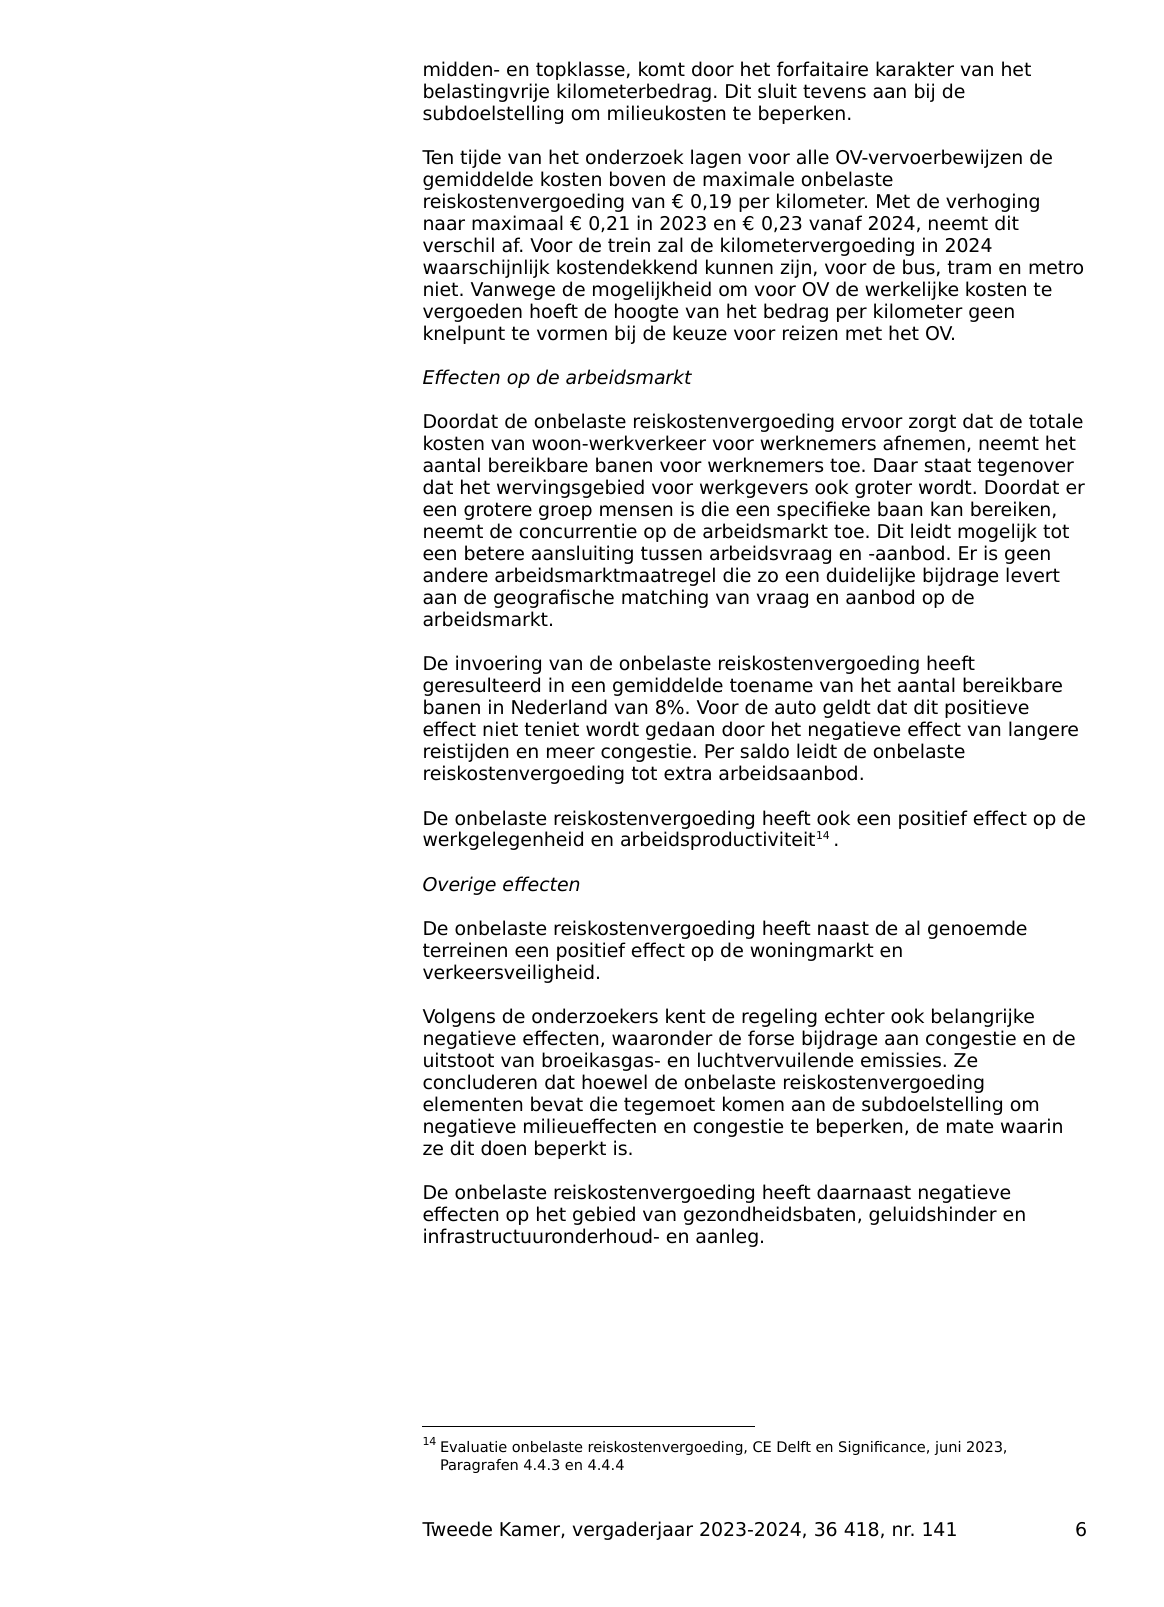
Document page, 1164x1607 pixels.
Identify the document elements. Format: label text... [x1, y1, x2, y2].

text De invoering van de onbelaste reiskostenvergoeding heeft geresulteerd in een gemiddelde toename van het aantal bereikbare banen in Nederland van 8%. Voor de auto geldt dat dit positieve effect niet teniet wordt gedaan door het negatieve effect van langere reistijden en meer congestie. Per saldo leidt de onbelaste reiskostenvergoeding tot extra arbeidsaanbod. [422, 653, 1087, 785]
text Volgens de onderzoekers kent de regeling echter ook belangrijke negatieve effecten, waaronder de forse bijdrage aan congestie en de uitstoot van broeikasgas- en luchtvervuilende emissies. Ze concluderen dat hoewel de onbelaste reiskostenvergoeding elementen bevat die tegemoet komen aan de subdoelstelling om negatieve milieueffecten en congestie te beperken, de mate waarin ze dit doen beperkt is. [422, 1006, 1087, 1160]
text Doordat de onbelaste reiskostenvergoeding ervoor zorgt dat de totale kosten van woon-werkverkeer voor werknemers afnemen, neemt het aantal bereikbare banen voor werknemers toe. Daar staat tegenover dat het wervingsgebied voor werkgevers ook groter wordt. Doordat er een grotere groep mensen is die een specifieke baan kan bereiken, neemt de concurrentie op de arbeidsmarkt toe. Dit leidt mogelijk tot een betere aansluiting tussen arbeidsvraag en -aanbod. Er is geen andere arbeidsmarktmaatregel die zo een duidelijke bijdrage levert aan de geografische matching van vraag en aanbod op de arbeidsmarkt. [422, 411, 1087, 631]
subtitle Overige effecten [422, 873, 1087, 896]
text midden- en topklasse, komt door het forfaitaire karakter van het belastingvrije kilometerbedrag. Dit sluit tevens aan bij de subdoelstelling om milieukosten te beperken. [422, 59, 1087, 125]
text De onbelaste reiskostenvergoeding heeft naast de al genoemde terreinen een positief effect op de woningmarkt en verkeersveiligheid. [422, 918, 1087, 984]
text De onbelaste reiskostenvergoeding heeft daarnaast negatieve effecten op het gebied van gezondheidsbaten, geluidshinder en infrastructuuronderhoud- en aanleg. [422, 1182, 1087, 1248]
text De onbelaste reiskostenvergoeding heeft ook een positief effect op de werkgelegenheid en arbeidsproductiviteit. [422, 807, 1087, 851]
text Evaluatie onbelaste reiskostenvergoeding, CE Delft en Significance, juni 2023, Paragrafen 4.4.3 en 4.4.4 [422, 1435, 1087, 1474]
subtitle Effecten op de arbeidsmarkt [422, 367, 1087, 389]
text Ten tijde van het onderzoek lagen voor alle OV-vervoerbewijzen de gemiddelde kosten boven de maximale onbelaste reiskostenvergoeding van € 0,19 per kilometer. Met de verhoging naar maximaal € 0,21 in 2023 en € 0,23 vanaf 2024, neemt dit verschil af. Voor de trein zal de kilometervergoeding in 2024 waarschijnlijk kostendekkend kunnen zijn, voor de bus, tram en metro niet. Vanwege de mogelijkheid om voor OV de werkelijke kosten te vergoeden hoeft de hoogte van het bedrag per kilometer geen knelpunt te vormen bij de keuze voor reizen met het OV. [422, 147, 1087, 345]
